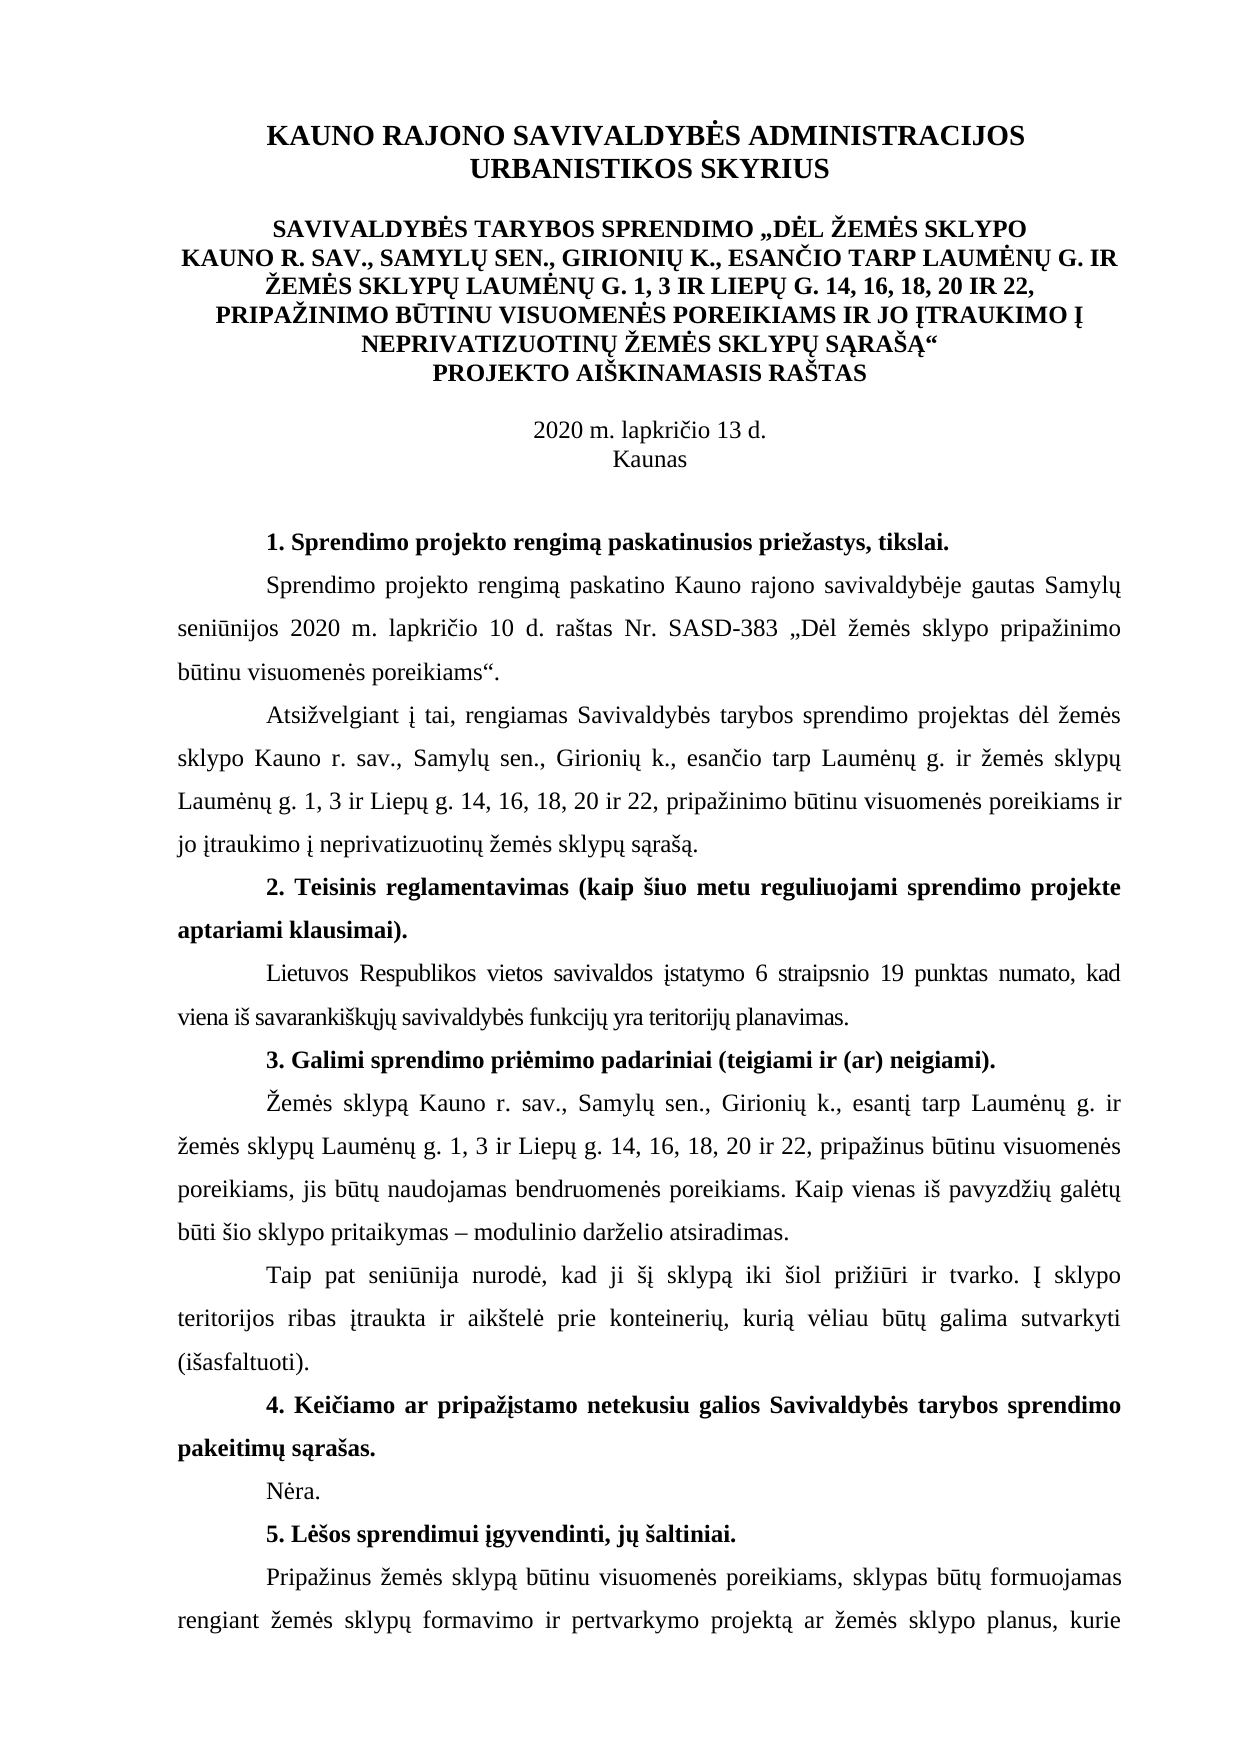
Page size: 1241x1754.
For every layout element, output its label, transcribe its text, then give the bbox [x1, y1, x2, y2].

text Nėra. [177, 1476, 1122, 1505]
text 5. Lėšos sprendimui įgyvendinti, jų šaltiniai. [177, 1519, 1122, 1548]
text PROJEKTO AIŠKINAMASIS RAŠTAS [177, 358, 1122, 386]
text 2. Teisinis reglamentavimas (kaip šiuo metu reguliuojami sprendimo projekte aptariami klausimai). [177, 872, 1122, 944]
text 4. Keičiamo ar pripažįstamo netekusiu galios Savivaldybės tarybos sprendimo pakeitimų sąrašas. [177, 1390, 1122, 1462]
text 3. Galimi sprendimo priėmimo padariniai (teigiami ir (ar) neigiami). [177, 1045, 1122, 1073]
text Žemės sklypą Kauno r. sav., Samylų sen., Girionių k., esantį tarp Laumėnų g. ir žemės sklypų Laumėnų g. 1, 3 ir Liepų g. 14, 16, 18, 20 ir 22, pripažinus būtinu visuomenės poreikiams, jis būtų naudojamas bendruomenės poreikiams. Kaip vienas iš pavyzdžių galėtų būti šio sklypo pritaikymas – modulinio darželio atsiradimas. [177, 1088, 1122, 1246]
text Taip pat seniūnija nurodė, kad ji šį sklypą iki šiol prižiūri ir tvarko. Į sklypo teritorijos ribas įtraukta ir aikštelė prie konteinerių, kurią vėliau būtų galima sutvarkyti (išasfaltuoti). [177, 1260, 1122, 1375]
text Kaunas [177, 444, 1122, 473]
text Sprendimo projekto rengimą paskatino Kauno rajono savivaldybėje gautas Samylų seniūnijos 2020 m. lapkričio 10 d. raštas Nr. SASD-383 „Dėl žemės sklypo pripažinimo būtinu visuomenės poreikiams“. [177, 570, 1122, 685]
text KAUNO RAJONO SAVIVALDYBĖS ADMINISTRACIJOS [177, 118, 1122, 152]
text Lietuvos Respublikos vietos savivaldos įstatymo 6 straipsnio 19 punktas numato, kad viena iš savarankiškųjų savivaldybės funkcijų yra teritorijų planavimas. [177, 958, 1122, 1030]
text URBANISTIKOS SKYRIUS [177, 152, 1122, 185]
text 2020 m. lapkričio 13 d. [177, 415, 1122, 444]
text Pripažinus žemės sklypą būtinu visuomenės poreikiams, sklypas būtų formuojamas rengiant žemės sklypų formavimo ir pertvarkymo projektą ar žemės sklypo planus, kurie [177, 1562, 1122, 1634]
text Atsižvelgiant į tai, rengiamas Savivaldybės tarybos sprendimo projektas dėl žemės sklypo Kauno r. sav., Samylų sen., Girionių k., esančio tarp Laumėnų g. ir žemės sklypų Laumėnų g. 1, 3 ir Liepų g. 14, 16, 18, 20 ir 22, pripažinimo būtinu visuomenės poreikiams ir jo įtraukimo į neprivatizuotinų žemės sklypų sąrašą. [177, 700, 1122, 858]
text 1. Sprendimo projekto rengimą paskatinusios priežastys, tikslai. [177, 527, 1122, 556]
text SAVIVALDYBĖS TARYBOS SPRENDIMO „DĖL ŽEMĖS SKLYPO KAUNO R. SAV., SAMYLŲ SEN., GIRIONIŲ K., ESANČIO TARP LAUMĖNŲ G. IR ŽEMĖS SKLYPŲ LAUMĖNŲ G. 1, 3 IR LIEPŲ G. 14, 16, 18, 20 IR 22, PRIPAŽINIMO BŪTINU VISUOMENĖS POREIKIAMS IR JO ĮTRAUKIMO Į NEPRIVATIZUOTINŲ ŽEMĖS SKLYPŲ SĄRAŠĄ“ [177, 214, 1122, 358]
